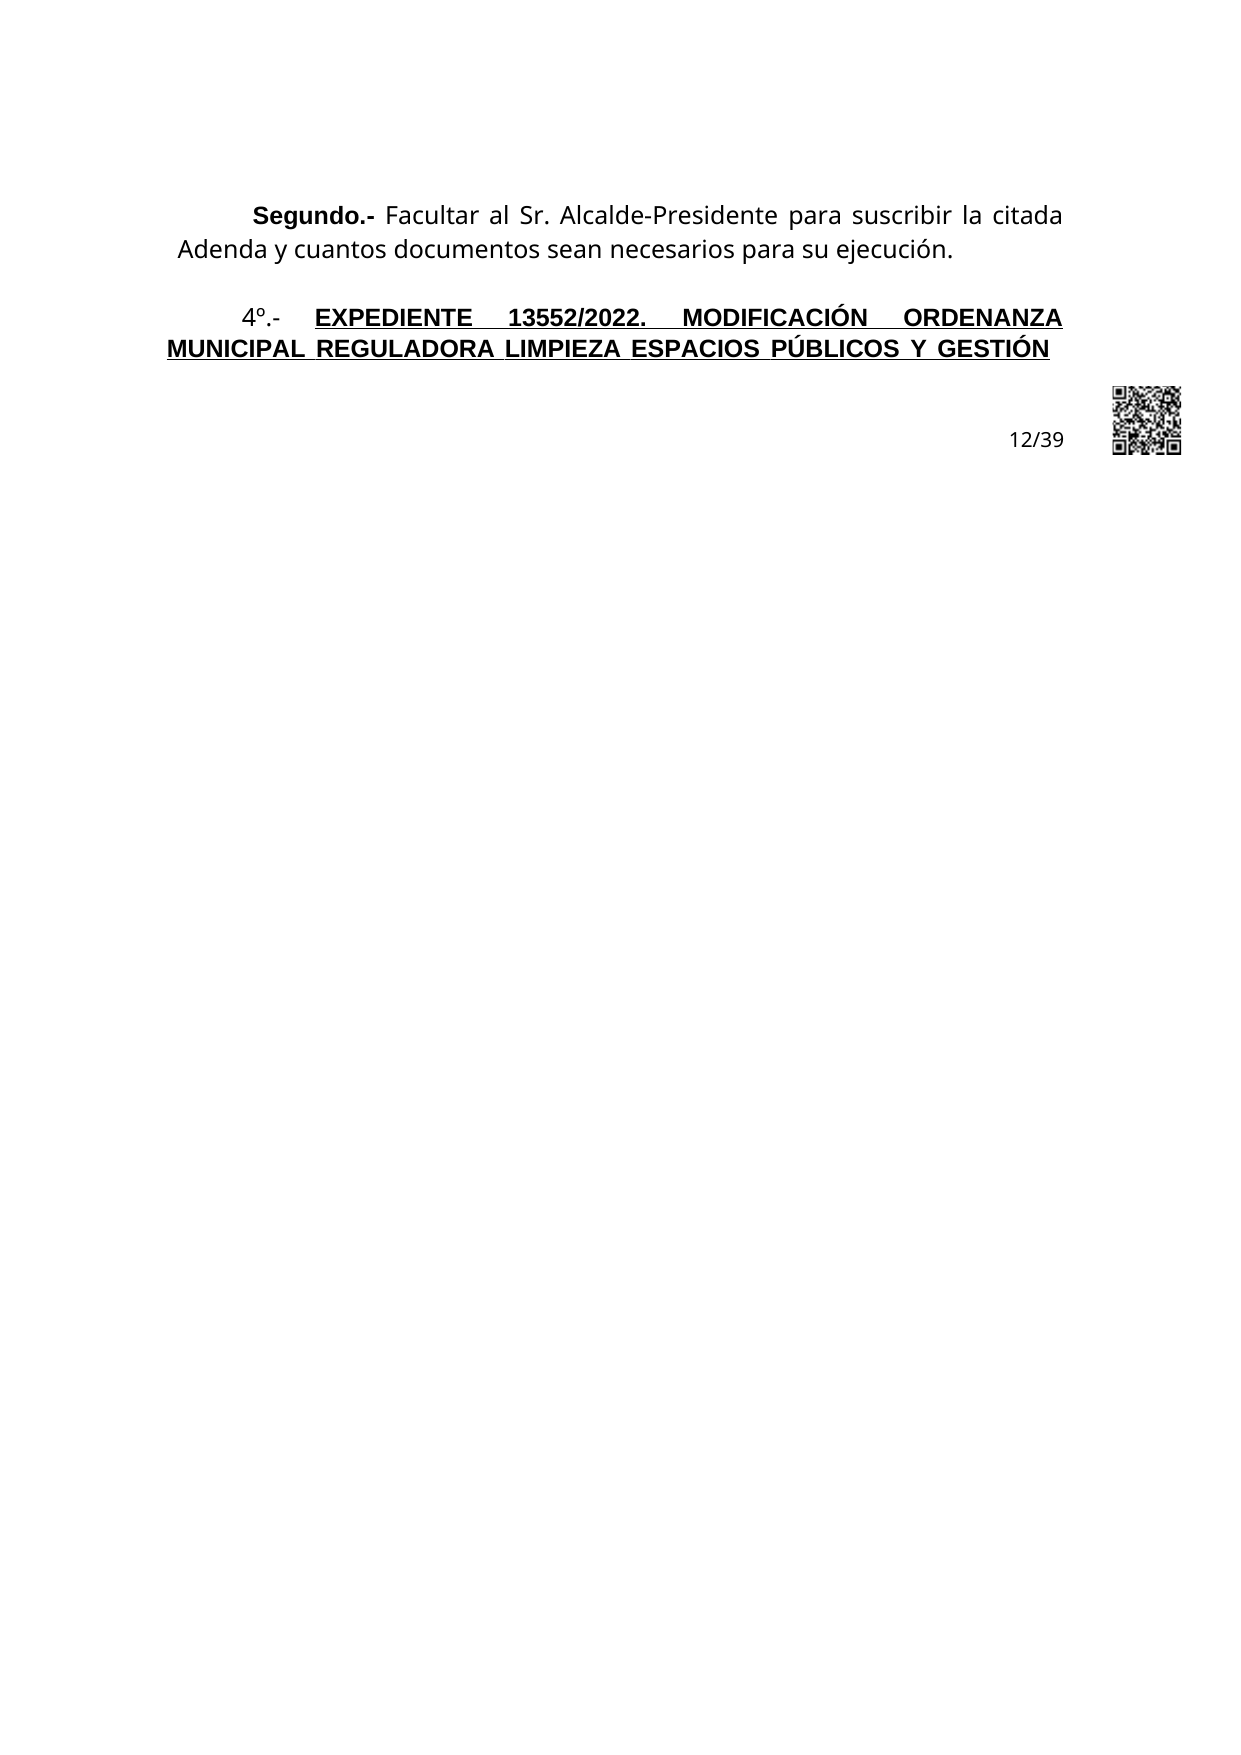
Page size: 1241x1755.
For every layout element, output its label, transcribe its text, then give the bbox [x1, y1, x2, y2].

text Segundo.- Facultar al Sr. Alcalde-Presidente para suscribir la citada Adenda y cuantos documentos sean necesarios para su ejecución. [177, 197, 1063, 265]
text 12/39 [167, 425, 1064, 454]
subtitle 4º.- EXPEDIENTE 13552/2022. MODIFICACIÓN ORDENANZA MUNICIPAL REGULADORA LIMPIEZA ESPACIOS PÚBLICOS Y GESTIÓN [167, 300, 1063, 363]
